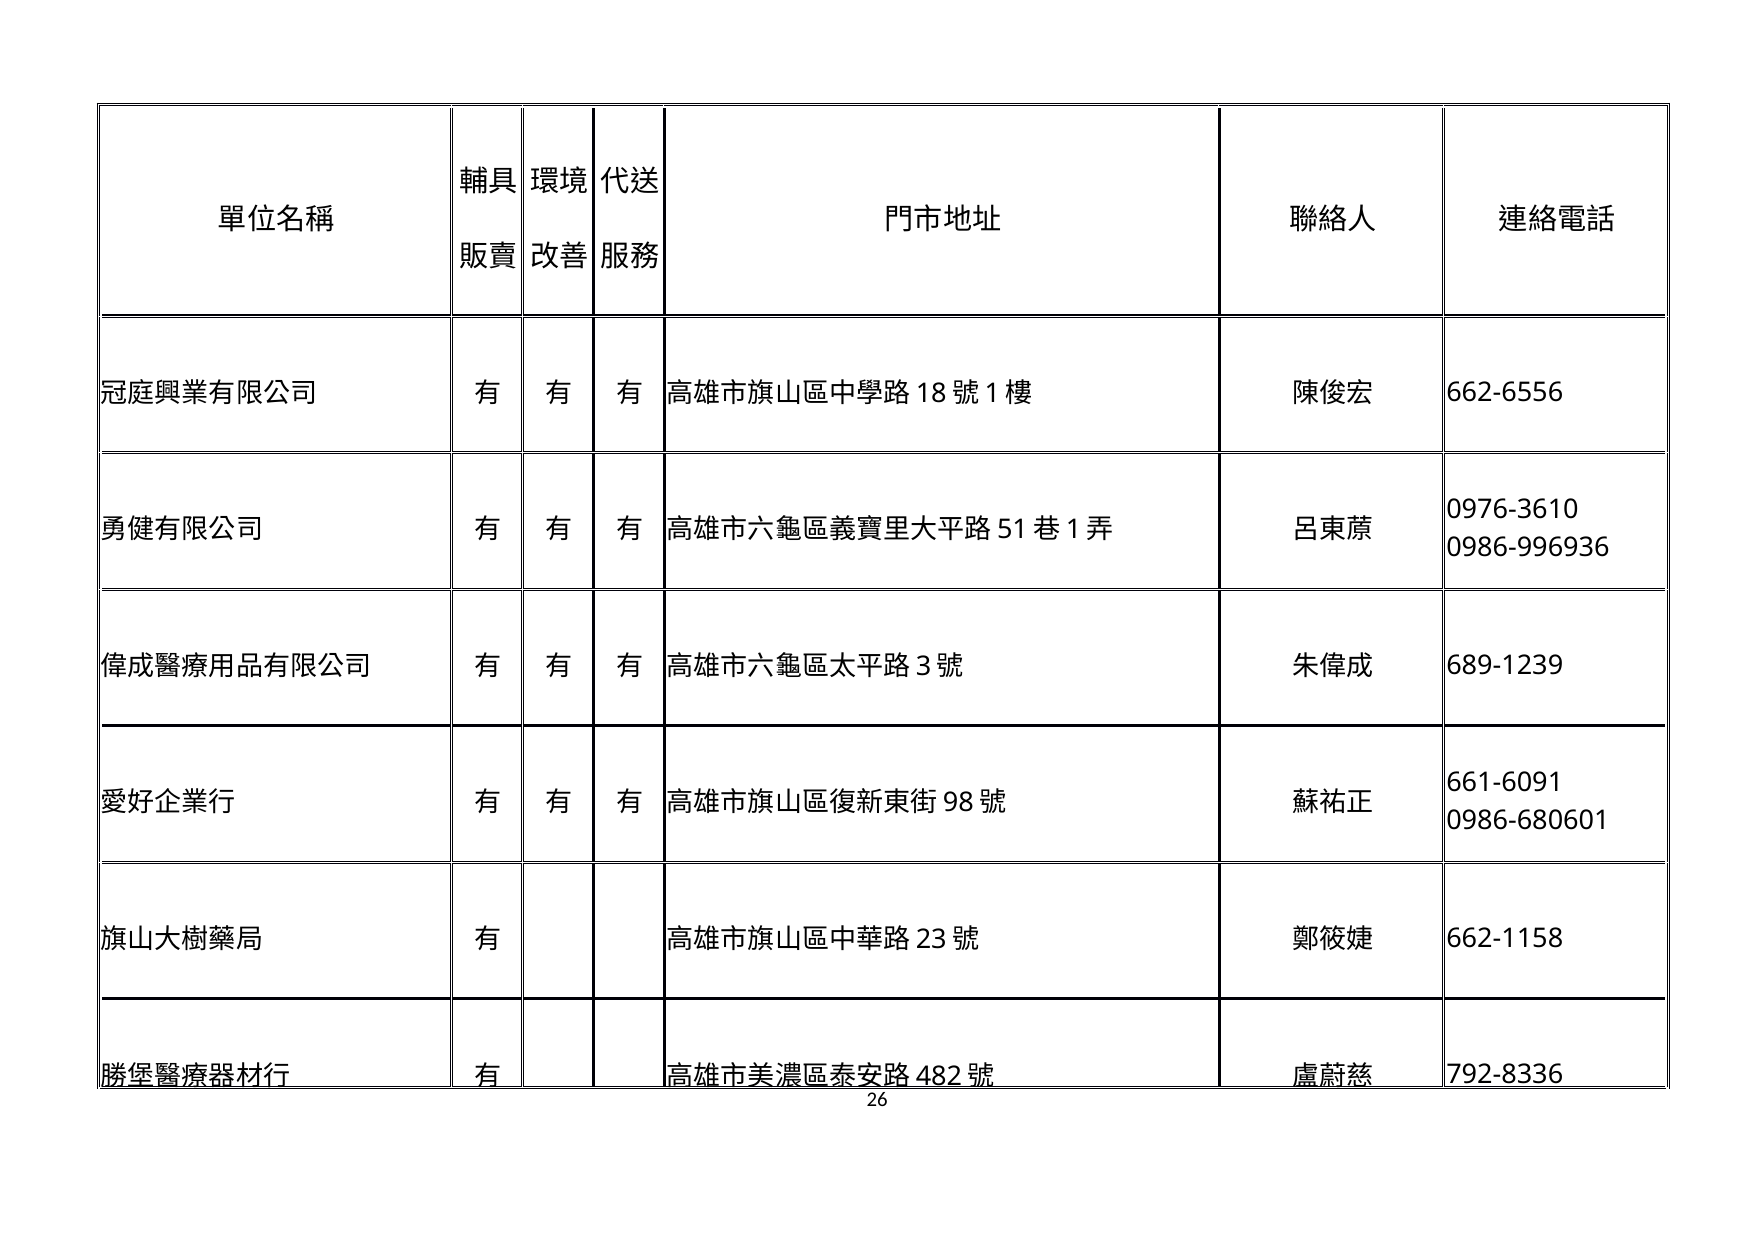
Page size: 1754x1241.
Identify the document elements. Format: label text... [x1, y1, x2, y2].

table_cell 0976-3610 0986-996936 [1444, 451, 1668, 587]
table_cell 盧蔚慈 [1221, 1000, 1442, 1086]
table_cell 有 [453, 591, 521, 724]
table_cell 有 [595, 318, 663, 451]
table_cell 鄭筱婕 [1221, 864, 1442, 997]
table_cell 旗山大樹藥局 [98, 861, 452, 997]
table_cell 高雄市旗山區復新東街98號 [666, 727, 1218, 861]
table_cell 朱偉成 [1221, 591, 1442, 724]
table_cell 有 [595, 727, 663, 861]
table_header 環境改善 [523, 106, 593, 314]
table_cell 662-6556 [1445, 314, 1667, 451]
table_header 聯絡人 [1219, 106, 1444, 314]
table_cell 有 [524, 727, 592, 861]
table_cell 呂東蒝 [1221, 454, 1442, 587]
table_cell 有 [595, 454, 663, 587]
table_cell 792-8336 [1445, 997, 1667, 1086]
table_header 輔具 販賣 [452, 106, 522, 314]
table_cell 有 [524, 591, 592, 724]
table_cell 愛好企業行 [100, 724, 450, 861]
table_cell 有 [453, 1000, 521, 1086]
table_cell 偉成醫療用品有限公司 [100, 588, 450, 724]
table_cell 661-6091 0986-680601 [1445, 724, 1667, 861]
table_cell 高雄市六龜區太平路3號 [666, 591, 1218, 724]
table_header 單位名稱 [100, 106, 452, 314]
table_cell 689-1239 [1445, 588, 1667, 724]
table_cell 有 [453, 864, 521, 997]
table_cell [595, 1000, 663, 1086]
table_cell 勇健有限公司 [98, 451, 452, 587]
table_cell 662-1158 [1444, 861, 1668, 997]
table_cell [595, 864, 663, 997]
table_cell 冠庭興業有限公司 [100, 314, 450, 451]
table_cell 高雄市美濃區泰安路482號 [666, 1000, 1218, 1086]
table_cell 高雄市旗山區中學路18號1樓 [666, 318, 1218, 451]
table_cell 有 [524, 454, 592, 587]
table_cell 有 [453, 318, 521, 451]
table_cell [524, 1000, 592, 1086]
table_header 門市地址 [664, 104, 1219, 314]
table_cell 有 [453, 454, 521, 587]
table_cell [524, 864, 592, 997]
table_header 代送服務 [593, 104, 664, 314]
table_cell 有 [595, 591, 663, 724]
table_cell 高雄市旗山區中華路23號 [666, 864, 1218, 997]
table_cell 高雄市六龜區義寶里大平路51巷1弄 [666, 454, 1218, 587]
table_cell 陳俊宏 [1221, 318, 1442, 451]
table_header 連絡電話 [1444, 106, 1667, 314]
table_cell 蘇祐正 [1221, 727, 1442, 861]
table_cell 有 [524, 318, 592, 451]
table_cell 勝堡醫療器材行 [100, 997, 450, 1086]
table_cell 有 [453, 727, 521, 861]
